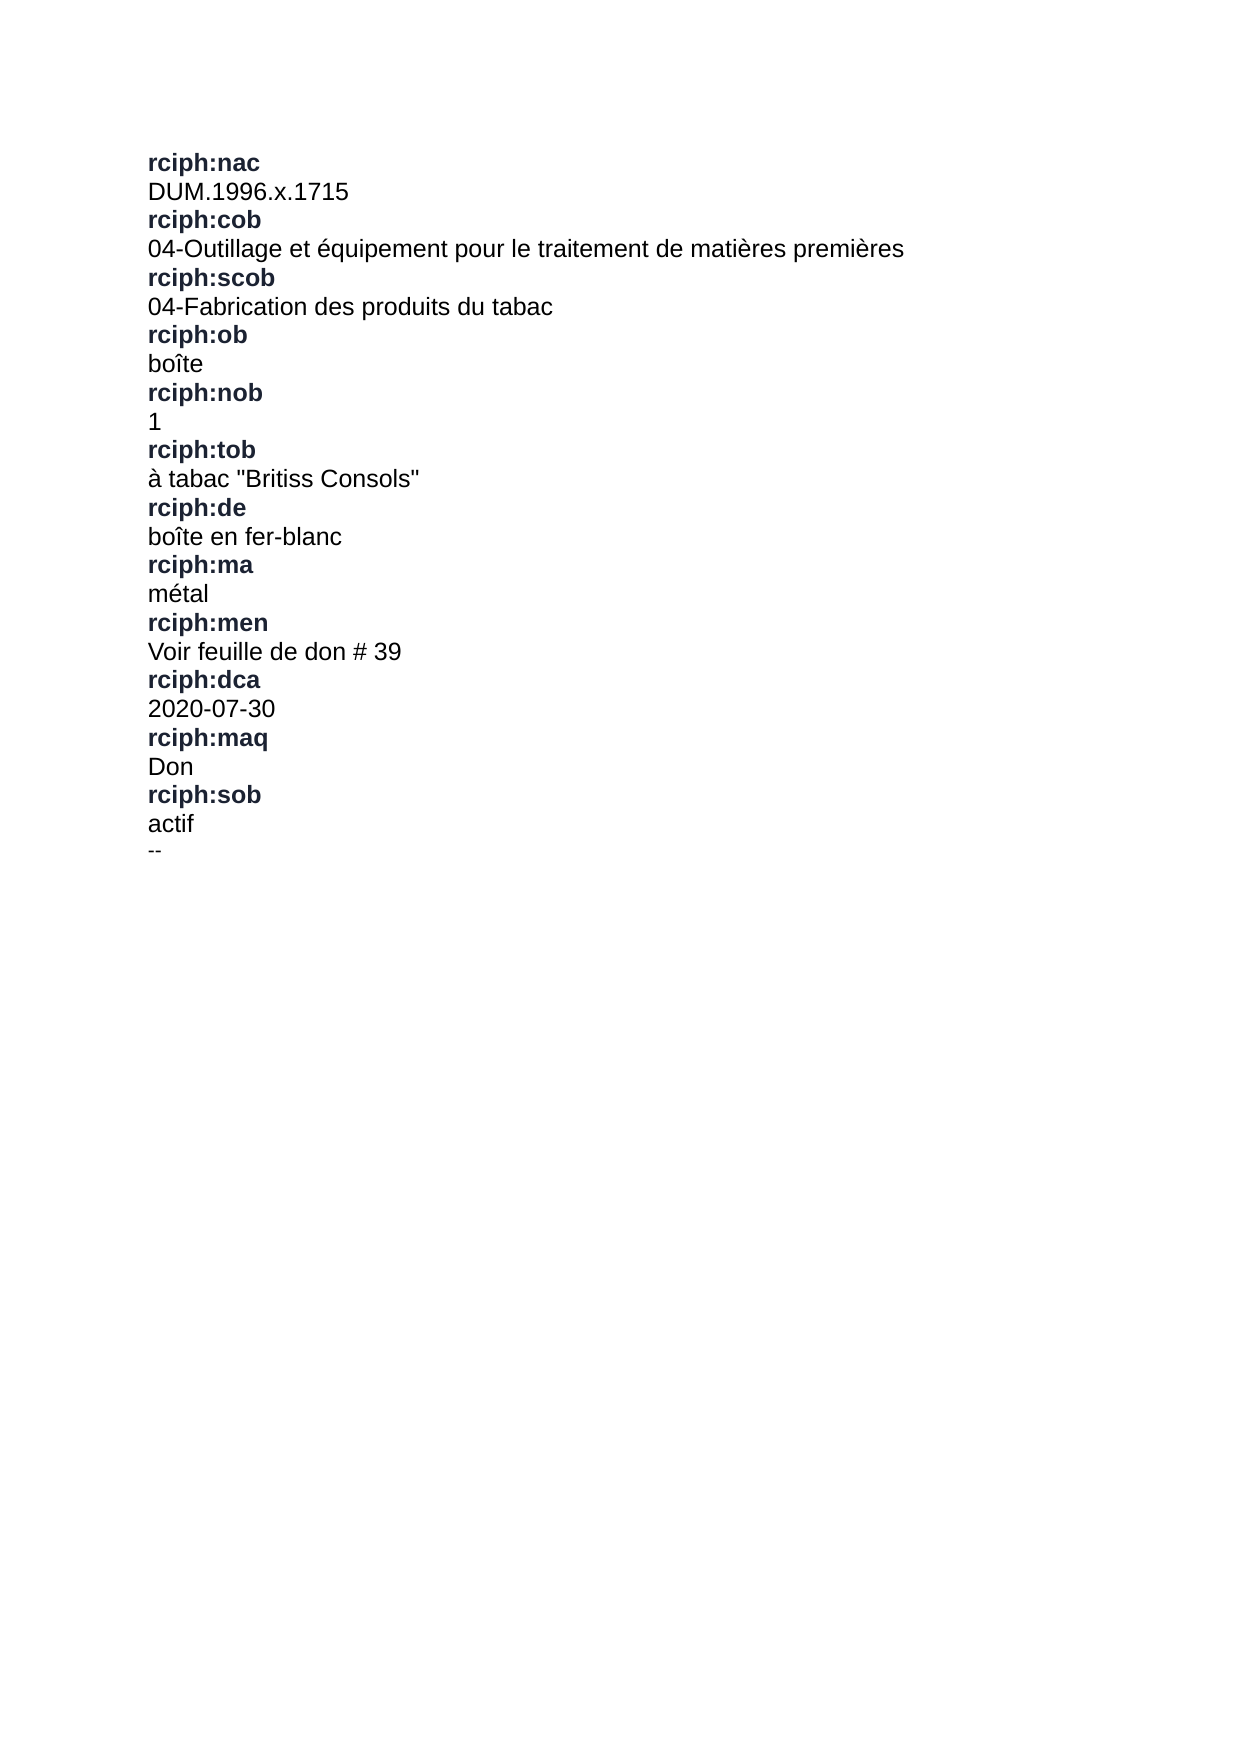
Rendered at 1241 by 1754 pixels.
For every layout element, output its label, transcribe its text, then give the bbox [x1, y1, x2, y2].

text -- [148, 838, 1092, 862]
text rciph:dca [148, 665, 1092, 694]
text à tabac "Britiss Consols" [148, 464, 1092, 493]
text 04-Outillage et équipement pour le traitement de matières premières [148, 234, 1092, 263]
text boîte [148, 349, 1092, 378]
text rciph:men [148, 608, 1092, 636]
text rciph:ob [148, 320, 1092, 349]
text rciph:cob [148, 205, 1092, 234]
text Voir feuille de don # 39 [148, 636, 1092, 665]
text rciph:sob [148, 780, 1092, 809]
text 1 [148, 406, 1092, 435]
text actif [148, 809, 1092, 838]
text boîte en fer-blanc [148, 521, 1092, 550]
text Don [148, 751, 1092, 780]
text rciph:scob [148, 263, 1092, 291]
text rciph:de [148, 493, 1092, 521]
text 2020-07-30 [148, 694, 1092, 723]
text rciph:tob [148, 435, 1092, 464]
text métal [148, 579, 1092, 608]
text rciph:maq [148, 723, 1092, 751]
text DUM.1996.x.1715 [148, 176, 1092, 205]
text 04-Fabrication des produits du tabac [148, 291, 1092, 320]
text rciph:nac [148, 148, 1092, 176]
text rciph:ma [148, 550, 1092, 579]
text rciph:nob [148, 378, 1092, 406]
